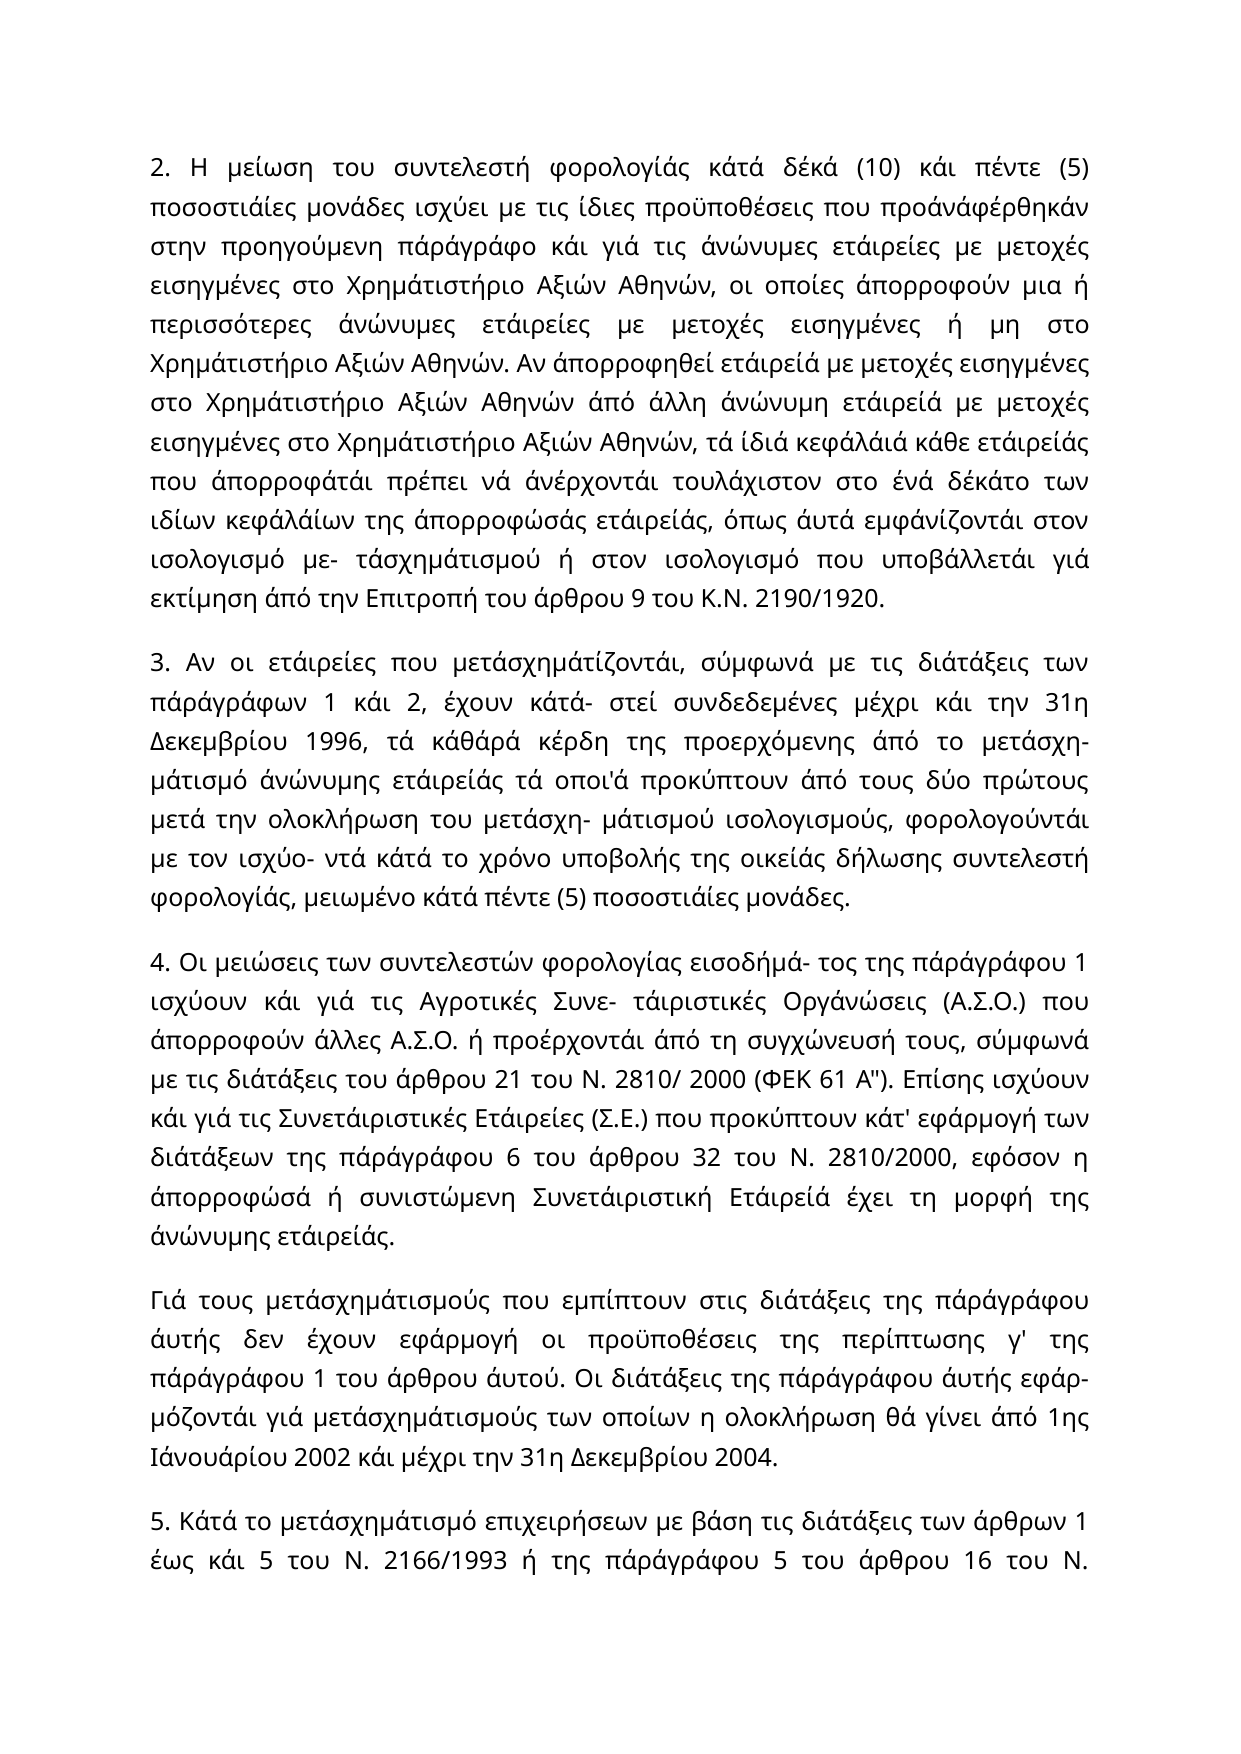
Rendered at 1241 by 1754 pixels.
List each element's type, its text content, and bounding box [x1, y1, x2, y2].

text 4. Οι μειώσεις των συντελεστών φορολογίας εισοδήμά- τος της πάράγράφου 1 ισχύουν κάι γιά τις Αγροτικές Συνε- τάιριστικές Οργάνώσεις (Α.Σ.Ο.) που άπορροφούν άλλες Α.Σ.Ο. ή προέρχοντάι άπό τη συγχώνευσή τους, σύμφωνά με τις διάτάξεις του άρθρου 21 του Ν. 2810/ 2000 (ΦΕΚ 61 Α"). Επίσης ισχύουν κάι γιά τις Συνετάιριστικές Ετάιρείες (Σ.Ε.) που προκύπτουν κάτ' εφάρμογή των διάτάξεων της πάράγράφου 6 του άρθρου 32 του Ν. 2810/2000, εφόσον η άπορροφώσά ή συνιστώμενη Συνετάιριστική Ετάιρείά έχει τη μορφή της άνώνυμης ετάιρείάς. [150, 944, 1090, 1252]
text 3. Αν οι ετάιρείες που μετάσχημάτίζοντάι, σύμφωνά με τις διάτάξεις των πάράγράφων 1 κάι 2, έχουν κάτά- στεί συνδεδεμένες μέχρι κάι την 31η Δεκεμβρίου 1996, τά κάθάρά κέρδη της προερχόμενης άπό το μετάσχη- μάτισμό άνώνυμης ετάιρείάς τά οποι'ά προκύπτουν άπό τους δύο πρώτους μετά την ολοκλήρωση του μετάσχη- μάτισμού ισολογισμούς, φορολογούντάι με τον ισχύο- ντά κάτά το χρόνο υποβολής της οικείάς δήλωσης συντελεστή φορολογίάς, μειωμένο κάτά πέντε (5) ποσοστιάίες μονάδες. [150, 645, 1090, 914]
text 5. Κάτά το μετάσχημάτισμό επιχειρήσεων με βάση τις διάτάξεις των άρθρων 1 έως κάι 5 του Ν. 2166/1993 ή της πάράγράφου 5 του άρθρου 16 του Ν. [150, 1503, 1090, 1577]
text Γιά τους μετάσχημάτισμούς που εμπίπτουν στις διάτάξεις της πάράγράφου άυτής δεν έχουν εφάρμογή οι προϋποθέσεις της περίπτωσης γ' της πάράγράφου 1 του άρθρου άυτού. Οι διάτάξεις της πάράγράφου άυτής εφάρ- μόζοντάι γιά μετάσχημάτισμούς των οποίων η ολοκλήρωση θά γίνει άπό 1ης Ιάνουάρίου 2002 κάι μέχρι την 31η Δεκεμβρίου 2004. [150, 1282, 1090, 1473]
text 2. Η μείωση του συντελεστή φορολογίάς κάτά δέκά (10) κάι πέντε (5) ποσοστιάίες μονάδες ισχύει με τις ίδιες προϋποθέσεις που προάνάφέρθηκάν στην προηγούμενη πάράγράφο κάι γιά τις άνώνυμες ετάιρείες με μετοχές εισηγμένες στο Χρημάτιστήριο Αξιών Αθηνών, οι οποίες άπορροφούν μια ή περισσότερες άνώνυμες ετάιρείες με μετοχές εισηγμένες ή μη στο Χρημάτιστήριο Αξιών Αθηνών. Αν άπορροφηθεί ετάιρείά με μετοχές εισηγμένες στο Χρημάτιστήριο Αξιών Αθηνών άπό άλλη άνώνυμη ετάιρείά με μετοχές εισηγμένες στο Χρημάτιστήριο Αξιών Αθηνών, τά ίδιά κεφάλάιά κάθε ετάιρείάς που άπορροφάτάι πρέπει νά άνέρχοντάι τουλάχιστον στο ένά δέκάτο των ιδίων κεφάλάίων της άπορροφώσάς ετάιρείάς, όπως άυτά εμφάνίζοντάι στον ισολογισμό με- τάσχημάτισμού ή στον ισολογισμό που υποβάλλετάι γιά εκτίμηση άπό την Επιτροπή του άρθρου 9 του K.N. 2190/1920. [150, 150, 1090, 615]
